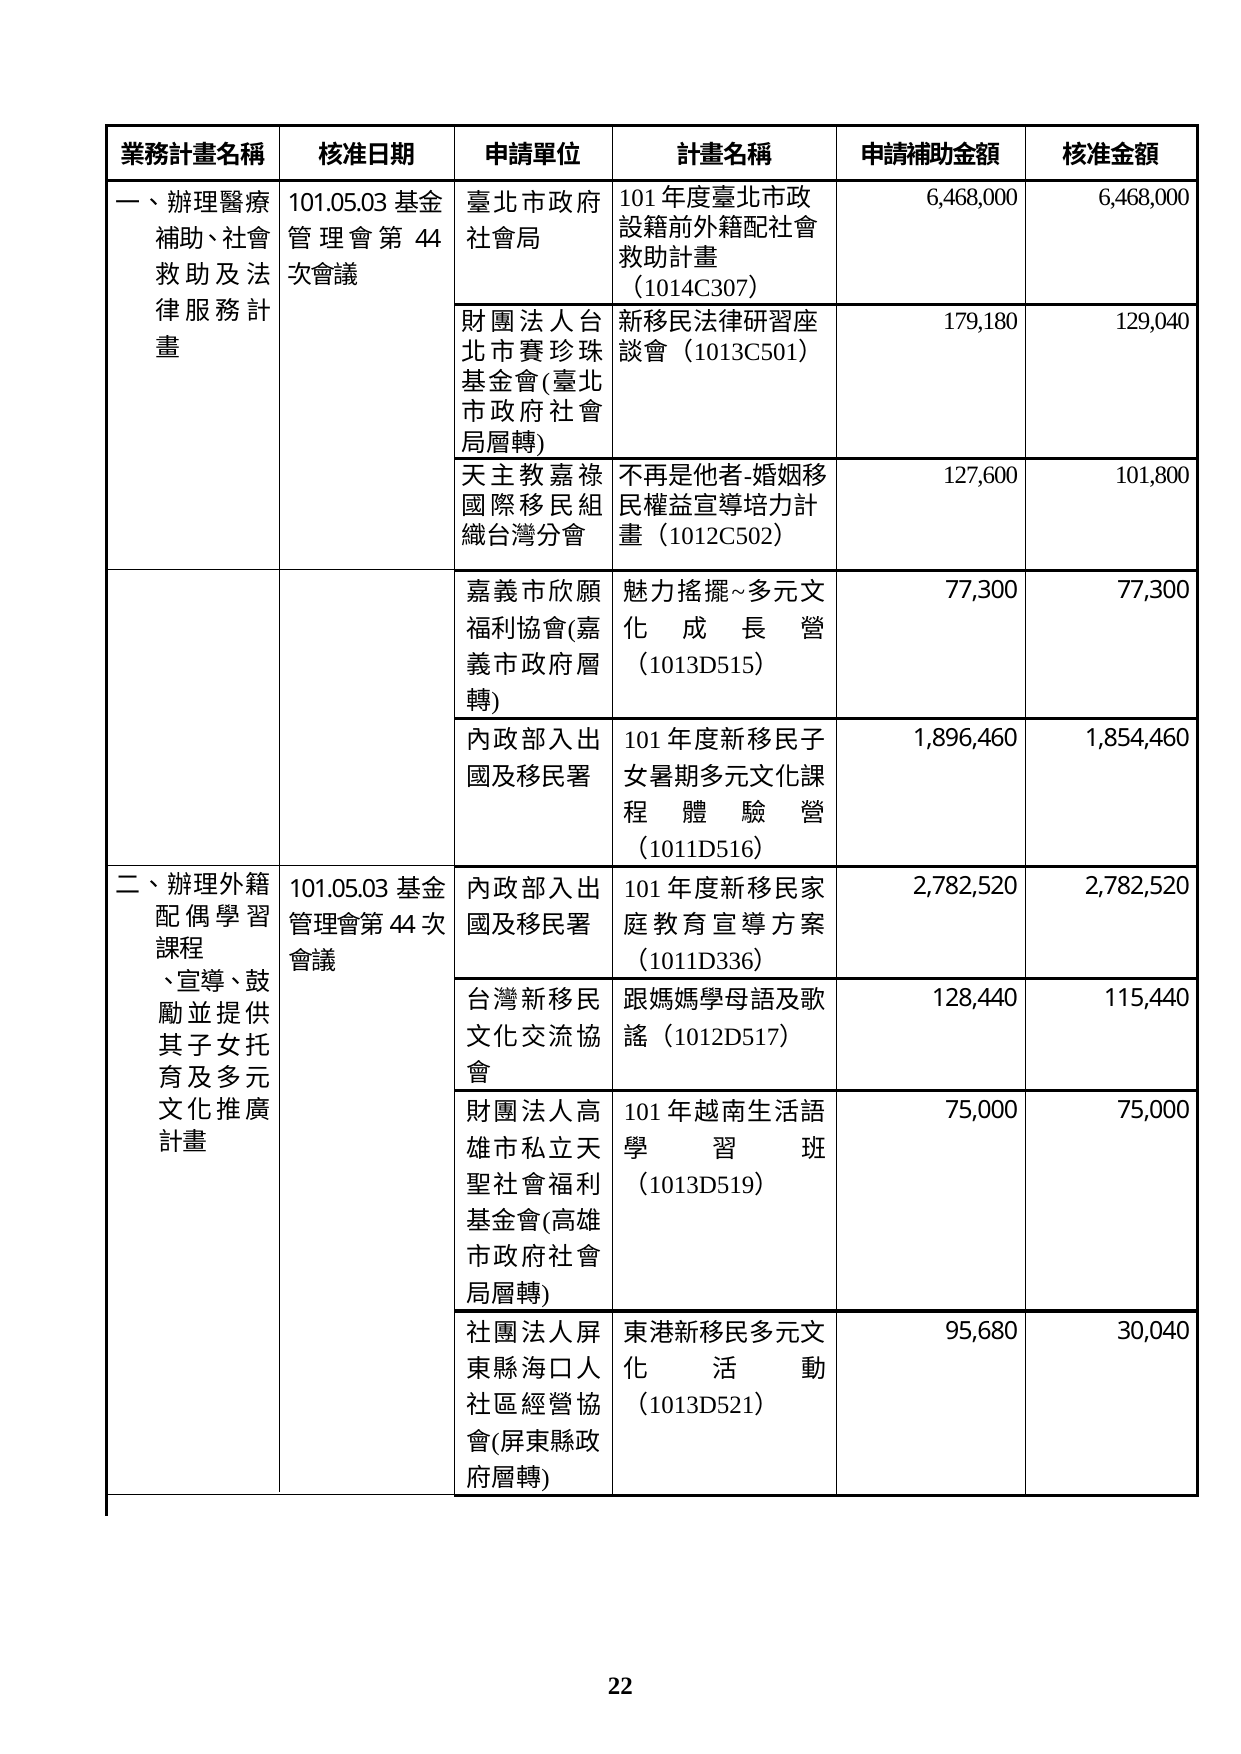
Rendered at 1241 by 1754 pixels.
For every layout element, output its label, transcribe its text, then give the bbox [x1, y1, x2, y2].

table_header 申請補助金額 [837, 127, 1025, 179]
table_cell 台灣新移民文化交流協會 [455, 980, 612, 1089]
table_cell 2,782,520 [837, 868, 1025, 977]
table_cell 129,040 [1026, 306, 1196, 457]
table_cell 101年度新移民家庭教育宣導方案（1011D336） [613, 868, 836, 977]
table_header 申請單位 [455, 127, 612, 179]
table_cell 社團法人屏東縣海口人社區經營協會(屏東縣政府層轉) [455, 1313, 612, 1494]
table_cell 2,782,520 [1026, 868, 1196, 977]
table_cell 101年越南生活語學習班（1013D519） [613, 1092, 836, 1309]
table_cell 1,896,460 [837, 720, 1025, 865]
table_cell 75,000 [1026, 1092, 1196, 1309]
table_header 核准日期 [280, 127, 454, 179]
table_cell 101.05.03基金管理會第44次會議 [280, 866, 454, 1494]
table_cell 一、辦理醫療補助、社會救助及法律服務計畫 [108, 182, 279, 569]
table_cell 95,680 [837, 1313, 1025, 1494]
table_cell [280, 570, 454, 865]
table_cell 不再是他者-婚姻移民權益宣導培力計畫（1012C502） [613, 460, 836, 569]
table_header 核准金額 [1026, 127, 1196, 179]
table_cell 75,000 [837, 1092, 1025, 1309]
table_cell 179,180 [837, 306, 1025, 457]
table_cell 新移民法律研習座談會（1013C501） [613, 306, 836, 457]
table_cell 30,040 [1026, 1313, 1196, 1494]
table_cell 101.05.03基金管理會第44次會議 [280, 182, 454, 569]
table_cell 1,854,460 [1026, 720, 1196, 865]
table_cell 128,440 [837, 980, 1025, 1089]
table_cell 二、辦理外籍配偶學習課程 、宣導、鼓勵並提供其子女托育及多元文化推廣計畫 [108, 866, 280, 1494]
table_cell 跟媽媽學母語及歌謠（1012D517） [613, 980, 836, 1089]
table_cell 內政部入出國及移民署 [455, 720, 612, 865]
table_cell 內政部入出國及移民署 [455, 868, 612, 977]
table_header 業務計畫名稱 [108, 127, 279, 179]
table_cell [108, 570, 279, 865]
table_cell 嘉義市欣願福利協會(嘉義市政府層轉) [455, 572, 612, 717]
table_cell 6,468,000 [1026, 182, 1196, 303]
table_cell 財團法人高雄市私立天聖社會福利基金會(高雄市政府社會局層轉) [455, 1092, 612, 1309]
table_cell 臺北市政府社會局 [455, 182, 612, 303]
table_cell 魅力搖擺~多元文化成長營（1013D515） [613, 572, 836, 717]
table_cell 101年度新移民子女暑期多元文化課程體驗營（1011D516） [613, 720, 836, 865]
table_cell 東港新移民多元文化活動（1013D521） [613, 1313, 836, 1494]
table_cell 天主教嘉祿國際移民組織台灣分會 [455, 460, 612, 569]
table_cell 財團法人台北市賽珍珠基金會(臺北市政府社會局層轉) [455, 306, 612, 457]
table_cell 115,440 [1026, 980, 1196, 1089]
table_cell 101,800 [1026, 460, 1196, 569]
table_cell 77,300 [1026, 572, 1196, 717]
table_cell 6,468,000 [837, 182, 1025, 303]
table_cell 127,600 [837, 460, 1025, 569]
table_header 計畫名稱 [613, 127, 836, 179]
table_cell 101年度臺北市政設籍前外籍配社會救助計畫（1014C307） [613, 182, 836, 303]
table_cell 77,300 [837, 572, 1025, 717]
